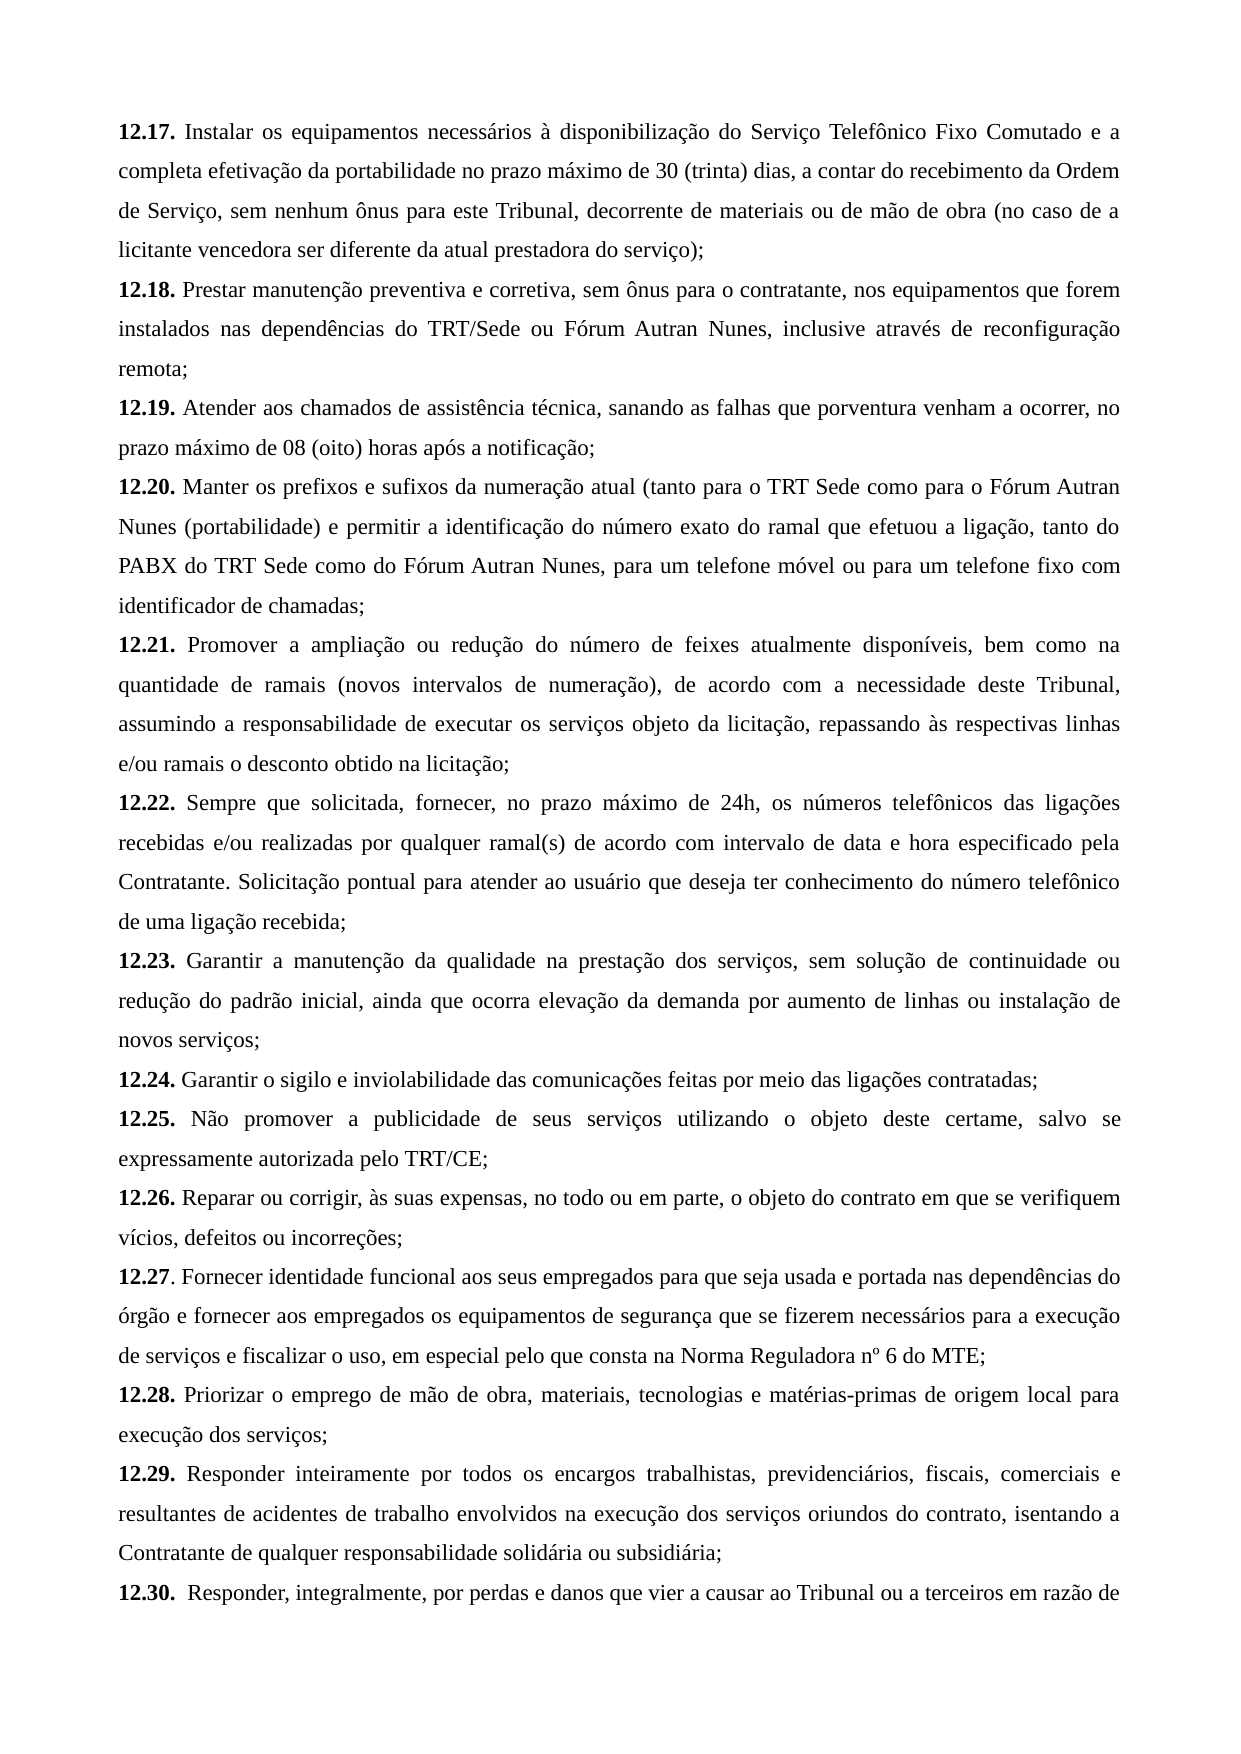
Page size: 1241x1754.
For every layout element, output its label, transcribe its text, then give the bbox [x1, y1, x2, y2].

text 12.21. Promover a ampliação ou redução do número de feixes atualmente disponíveis, bem como na quantidade de ramais (novos intervalos de numeração), de acordo com a necessidade deste Tribunal, assumindo a responsabilidade de executar os serviços objeto da licitação, repassando às respectivas linhas e/ou ramais o desconto obtido na licitação; [118, 631, 1122, 776]
text 12.22. Sempre que solicitada, fornecer, no prazo máximo de 24h, os números telefônicos das ligações recebidas e/ou realizadas por qualquer ramal(s) de acordo com intervalo de data e hora especificado pela Contratante. Solicitação pontual para atender ao usuário que deseja ter conhecimento do número telefônico de uma ligação recebida; [118, 789, 1122, 934]
text 12.23. Garantir a manutenção da qualidade na prestação dos serviços, sem solução de continuidade ou redução do padrão inicial, ainda que ocorra elevação da demanda por aumento de linhas ou instalação de novos serviços; [118, 947, 1122, 1052]
text 12.26. Reparar ou corrigir, às suas expensas, no todo ou em parte, o objeto do contrato em que se verifiquem vícios, defeitos ou incorreções; [118, 1184, 1122, 1250]
text 12.29. Responder inteiramente por todos os encargos trabalhistas, previdenciários, fiscais, comerciais e resultantes de acidentes de trabalho envolvidos na execução dos serviços oriundos do contrato, isentando a Contratante de qualquer responsabilidade solidária ou subsidiária; [118, 1460, 1122, 1566]
text 12.17. Instalar os equipamentos necessários à disponibilização do Serviço Telefônico Fixo Comutado e a completa efetivação da portabilidade no prazo máximo de 30 (trinta) dias, a contar do recebimento da Ordem de Serviço, sem nenhum ônus para este Tribunal, decorrente de materiais ou de mão de obra (no caso de a licitante vencedora ser diferente da atual prestadora do serviço); [118, 118, 1122, 263]
text 12.25. Não promover a publicidade de seus serviços utilizando o objeto deste certame, salvo se expressamente autorizada pelo TRT/CE; [118, 1105, 1122, 1171]
text 12.20. Manter os prefixos e sufixos da numeração atual (tanto para o TRT Sede como para o Fórum Autran Nunes (portabilidade) e permitir a identificação do número exato do ramal que efetuou a ligação, tanto do PABX do TRT Sede como do Fórum Autran Nunes, para um telefone móvel ou para um telefone fixo com identificador de chamadas; [118, 473, 1122, 618]
text 12.28. Priorizar o emprego de mão de obra, materiais, tecnologias e matérias-primas de origem local para execução dos serviços; [118, 1381, 1122, 1447]
text 12.18. Prestar manutenção preventiva e corretiva, sem ônus para o contratante, nos equipamentos que forem instalados nas dependências do TRT/Sede ou Fórum Autran Nunes, inclusive através de reconfiguração remota; [118, 276, 1122, 381]
text 12.24. Garantir o sigilo e inviolabilidade das comunicações feitas por meio das ligações contratadas; [118, 1066, 1122, 1092]
text 12.27. Fornecer identidade funcional aos seus empregados para que seja usada e portada nas dependências do órgão e fornecer aos empregados os equipamentos de segurança que se fizerem necessários para a execução de serviços e fiscalizar o uso, em especial pelo que consta na Norma Reguladora nº 6 do MTE; [118, 1263, 1122, 1368]
text 12.19. Atender aos chamados de assistência técnica, sanando as falhas que porventura venham a ocorrer, no prazo máximo de 08 (oito) horas após a notificação; [118, 394, 1122, 460]
text 12.30. Responder, integralmente, por perdas e danos que vier a causar ao Tribunal ou a terceiros em razão de [118, 1579, 1122, 1605]
